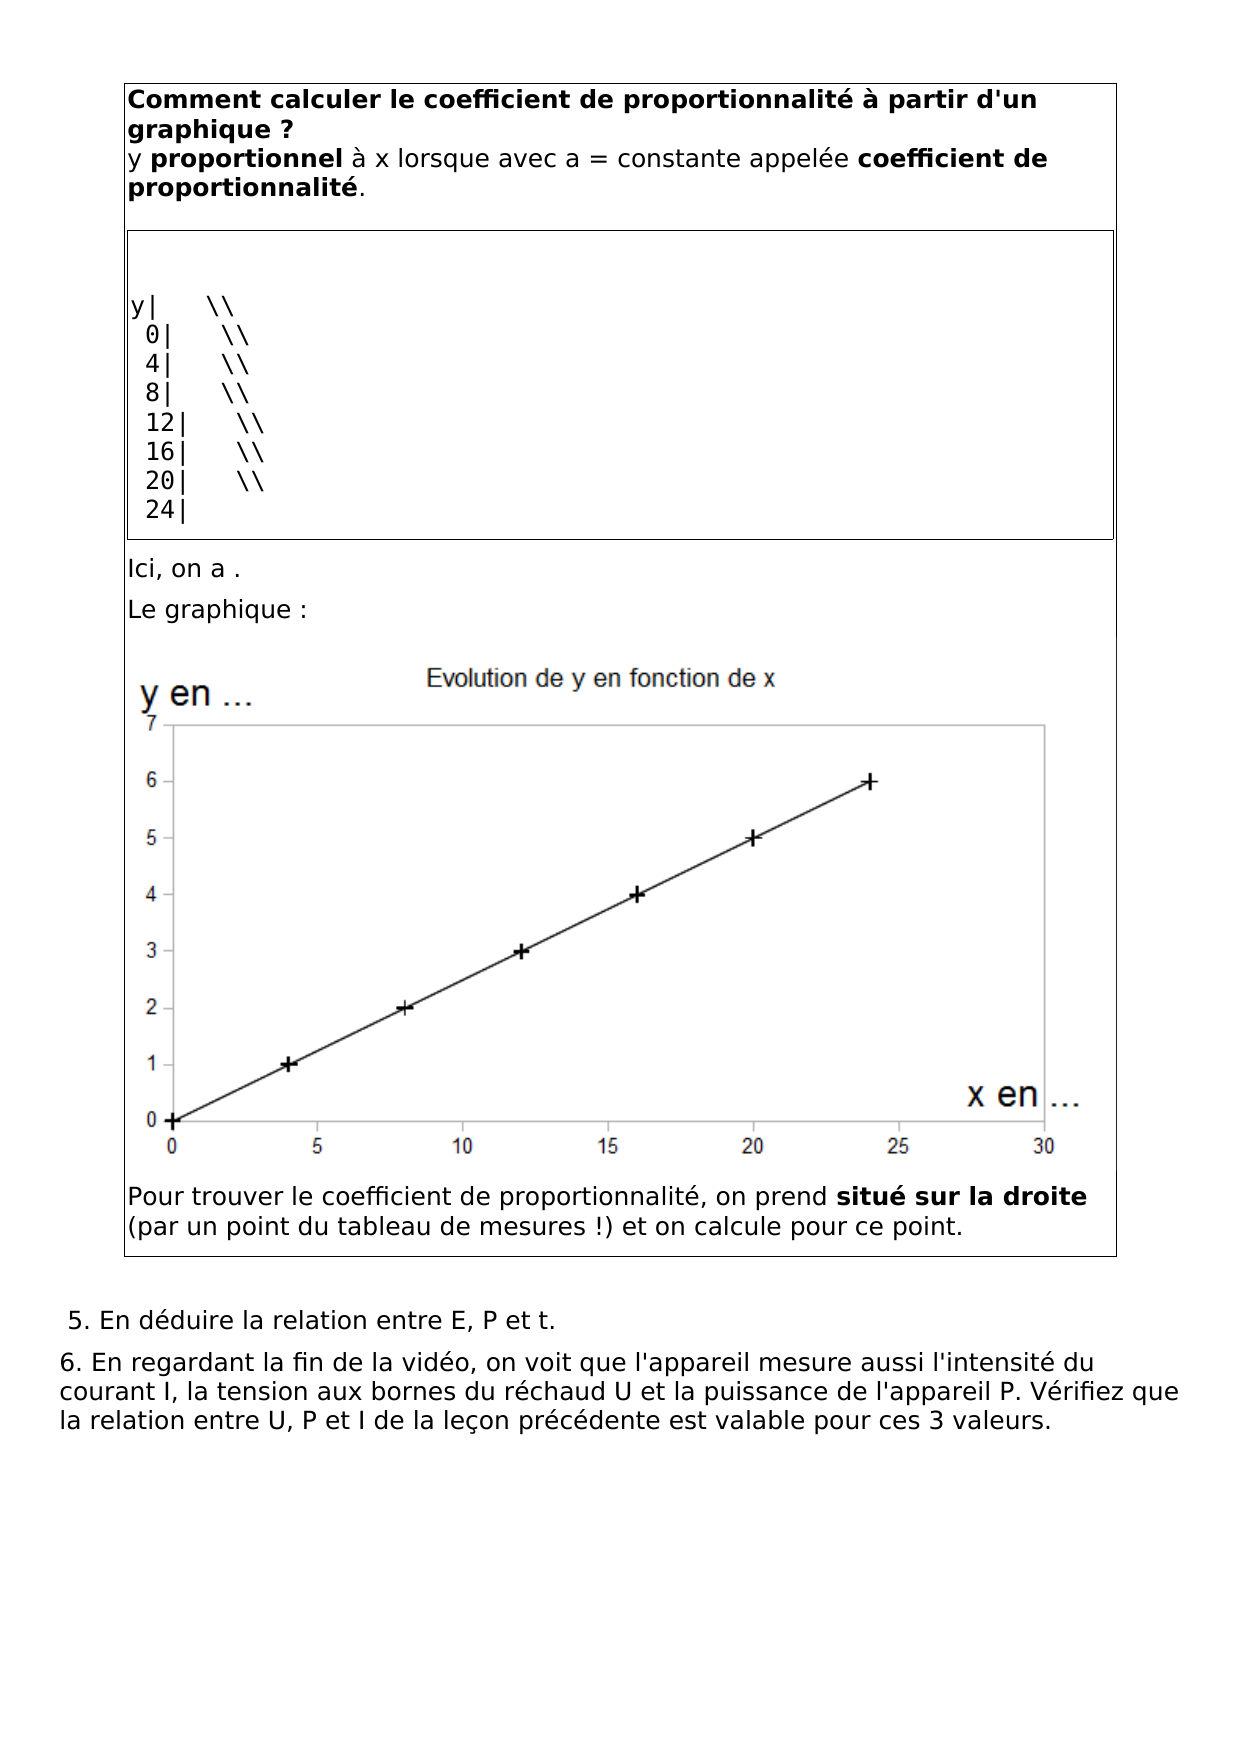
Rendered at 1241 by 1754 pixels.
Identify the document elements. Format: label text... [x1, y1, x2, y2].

text 6. En regardant la fin de la vidéo, on voit que l'appareil mesure aussi l'intensité du courant I, la tension aux bornes du réchaud U et la puissance de l'appareil P. Vérifiez que la relation entre U, P et I de la leçon précédente est valable pour ces 3 valeurs. [59, 1348, 1181, 1436]
table_header Comment calculer le coefficient de proportionnalité à partir d'un graphique ? y proportionnel à x lorsque avec a = constante appelée coefficient de proportionnalité. Ici, on a . Le graphique : Pour trouver le coefficient de proportionnalité, on prend situé sur la droite (par un point du tableau de mesures !) et on calcule pour ce point. [125, 84, 1116, 1256]
text 5. En déduire la relation entre E, P et t. [59, 933, 1181, 1336]
table_header y| \\ 0| \\ 4| \\ 8| \\ 12| \\ 16| \\ 20| \\ 24| [128, 231, 1113, 539]
picture [127, 637, 1117, 1171]
